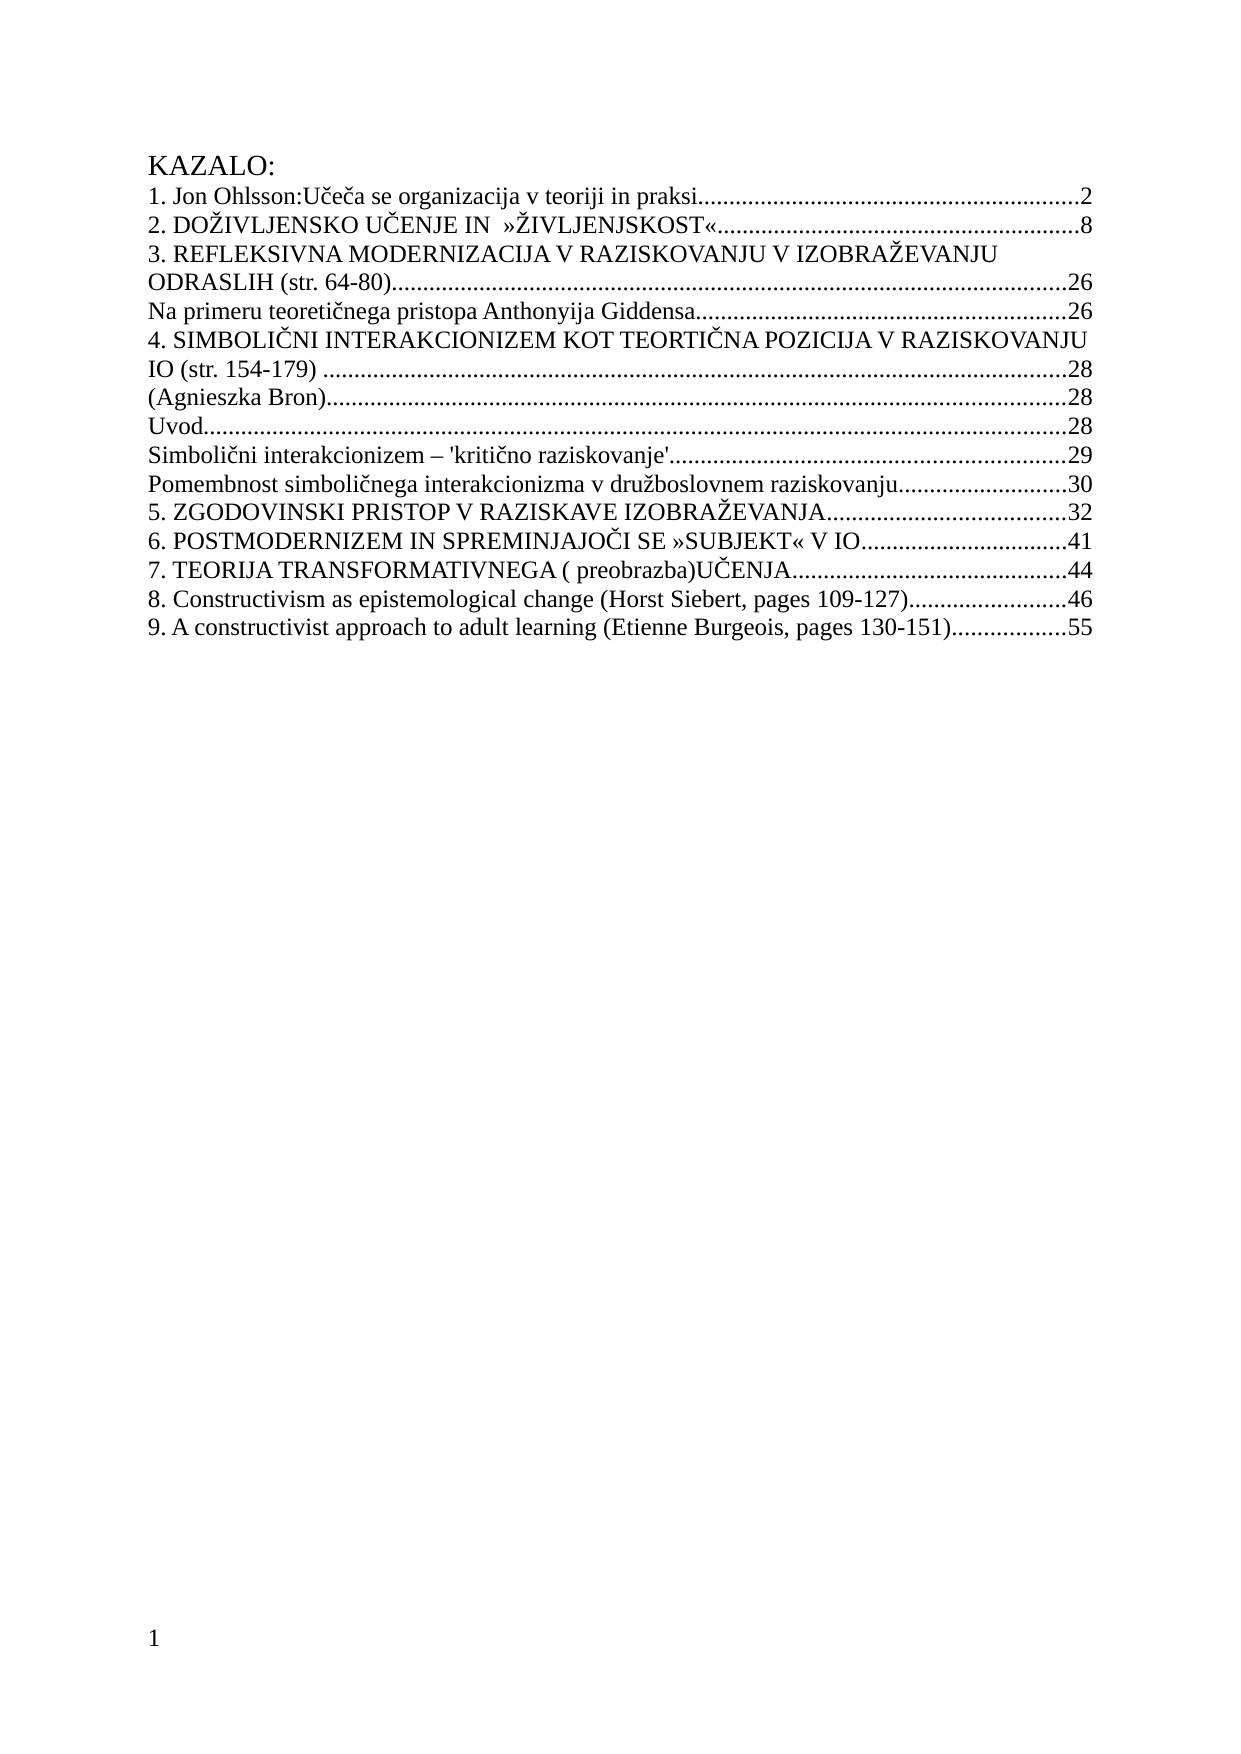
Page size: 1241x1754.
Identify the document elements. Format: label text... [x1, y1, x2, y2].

text 9. A constructivist approach to adult learning (Etienne Burgeois, pages 130-151) 55 [148, 612, 1093, 641]
text 5. ZGODOVINSKI PRISTOP V RAZISKAVE IZOBRAŽEVANJA 32 [148, 497, 1093, 526]
text 6. POSTMODERNIZEM IN SPREMINJAJOČI SE »SUBJEKT« V IO 41 [148, 526, 1093, 555]
text 2. DOŽIVLJENSKO UČENJE IN »ŽIVLJENJSKOST« 8 [148, 210, 1093, 239]
text 3. REFLEKSIVNA MODERNIZACIJA V RAZISKOVANJU V IZOBRAŽEVANJU ODRASLIH (str. 64-80) 26 [148, 239, 1093, 296]
text 7. TEORIJA TRANSFORMATIVNEGA ( preobrazba)UČENJA 44 [148, 555, 1093, 584]
text 4. SIMBOLIČNI INTERAKCIONIZEM KOT TEORTIČNA POZICIJA V RAZISKOVANJU IO (str. 154-179) 28 [148, 325, 1093, 382]
text 8. Constructivism as epistemological change (Horst Siebert, pages 109-127) 46 [148, 584, 1093, 612]
text Simbolični interakcionizem – 'kritično raziskovanje' 29 [148, 440, 1093, 469]
text KAZALO: [148, 148, 1093, 181]
text (Agnieszka Bron) 28 [148, 382, 1093, 411]
text Na primeru teoretičnega pristopa Anthonyija Giddensa 26 [148, 296, 1093, 325]
text Pomembnost simboličnega interakcionizma v družboslovnem raziskovanju 30 [148, 469, 1093, 497]
text Uvod 28 [148, 411, 1093, 440]
text 1. Jon Ohlsson:Učeča se organizacija v teoriji in praksi 2 [148, 181, 1093, 210]
